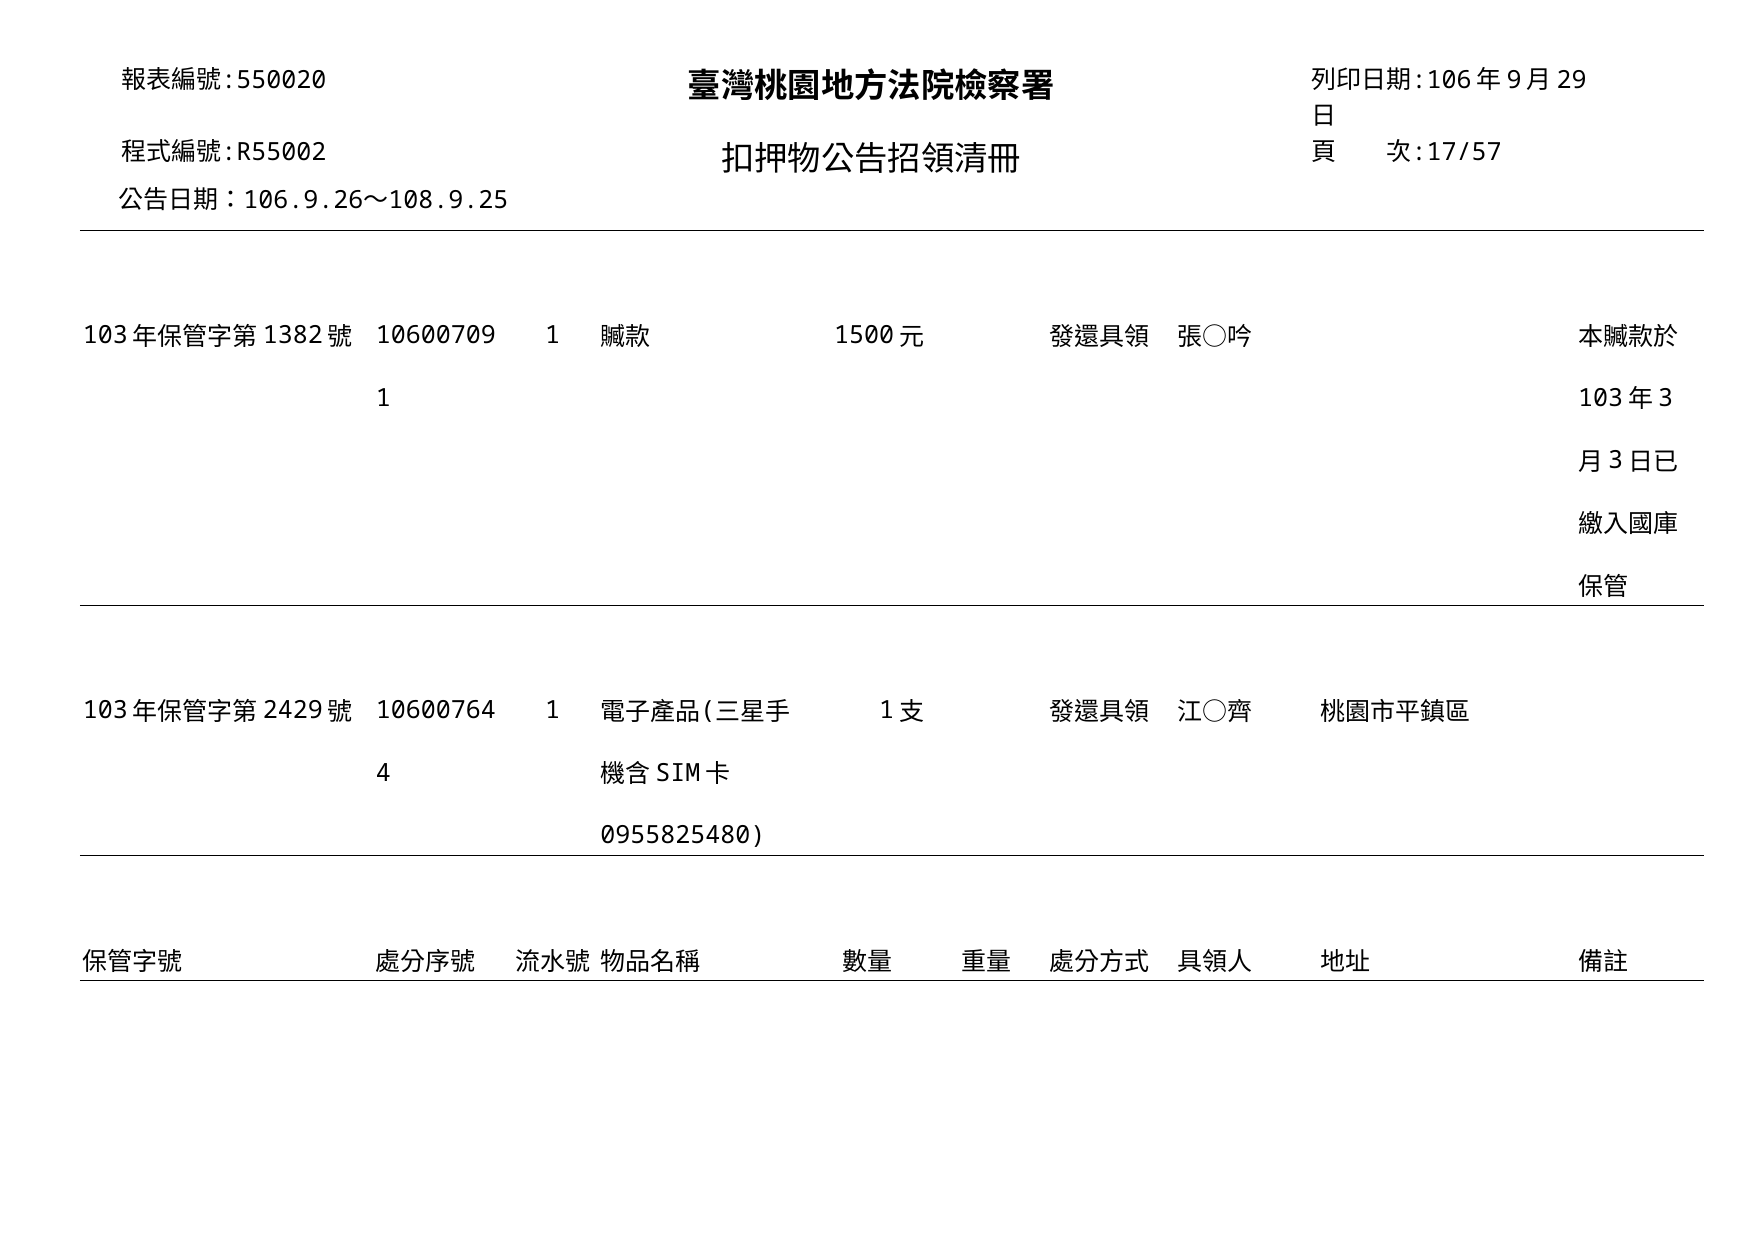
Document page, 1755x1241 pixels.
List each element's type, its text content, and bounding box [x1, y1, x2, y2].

table_cell 1500元 [808, 231, 927, 605]
table_cell 江○齊 [1175, 606, 1317, 855]
table_header 備註 [1575, 918, 1704, 980]
table_cell 張○吟 [1175, 231, 1317, 605]
table_cell [927, 231, 1046, 605]
table_cell 本贓款於103年3月3日已繳入國庫保管 [1575, 231, 1704, 605]
table_header 數量 [808, 918, 927, 980]
table_cell 1支 [808, 606, 927, 855]
table_cell 電子產品(三星手機含SIM卡0955825480) [597, 606, 807, 855]
table_header 地址 [1317, 918, 1575, 980]
table_cell [1317, 231, 1575, 605]
table_header 具領人 [1175, 918, 1317, 980]
table_cell 贓款 [597, 231, 807, 605]
table_cell 1 [507, 606, 597, 855]
table_cell 106007644 [373, 606, 507, 855]
table_cell 103年保管字第1382號 [80, 231, 373, 605]
table_header 物品名稱 [597, 918, 807, 980]
table_cell [927, 606, 1046, 855]
table_cell 106007091 [373, 231, 507, 605]
table_header 處分序號 [373, 918, 507, 980]
table_cell 103年保管字第2429號 [80, 606, 373, 855]
table_header 處分方式 [1046, 918, 1175, 980]
table_header 保管字號 [80, 918, 373, 980]
table_header 流水號 [507, 918, 597, 980]
table_cell 1 [507, 231, 597, 605]
table_cell 桃園市平鎮區 [1317, 606, 1575, 855]
table_cell [1575, 606, 1704, 855]
table_cell 發還具領 [1046, 606, 1175, 855]
table_cell 發還具領 [1046, 231, 1175, 605]
table_header 重量 [927, 918, 1046, 980]
